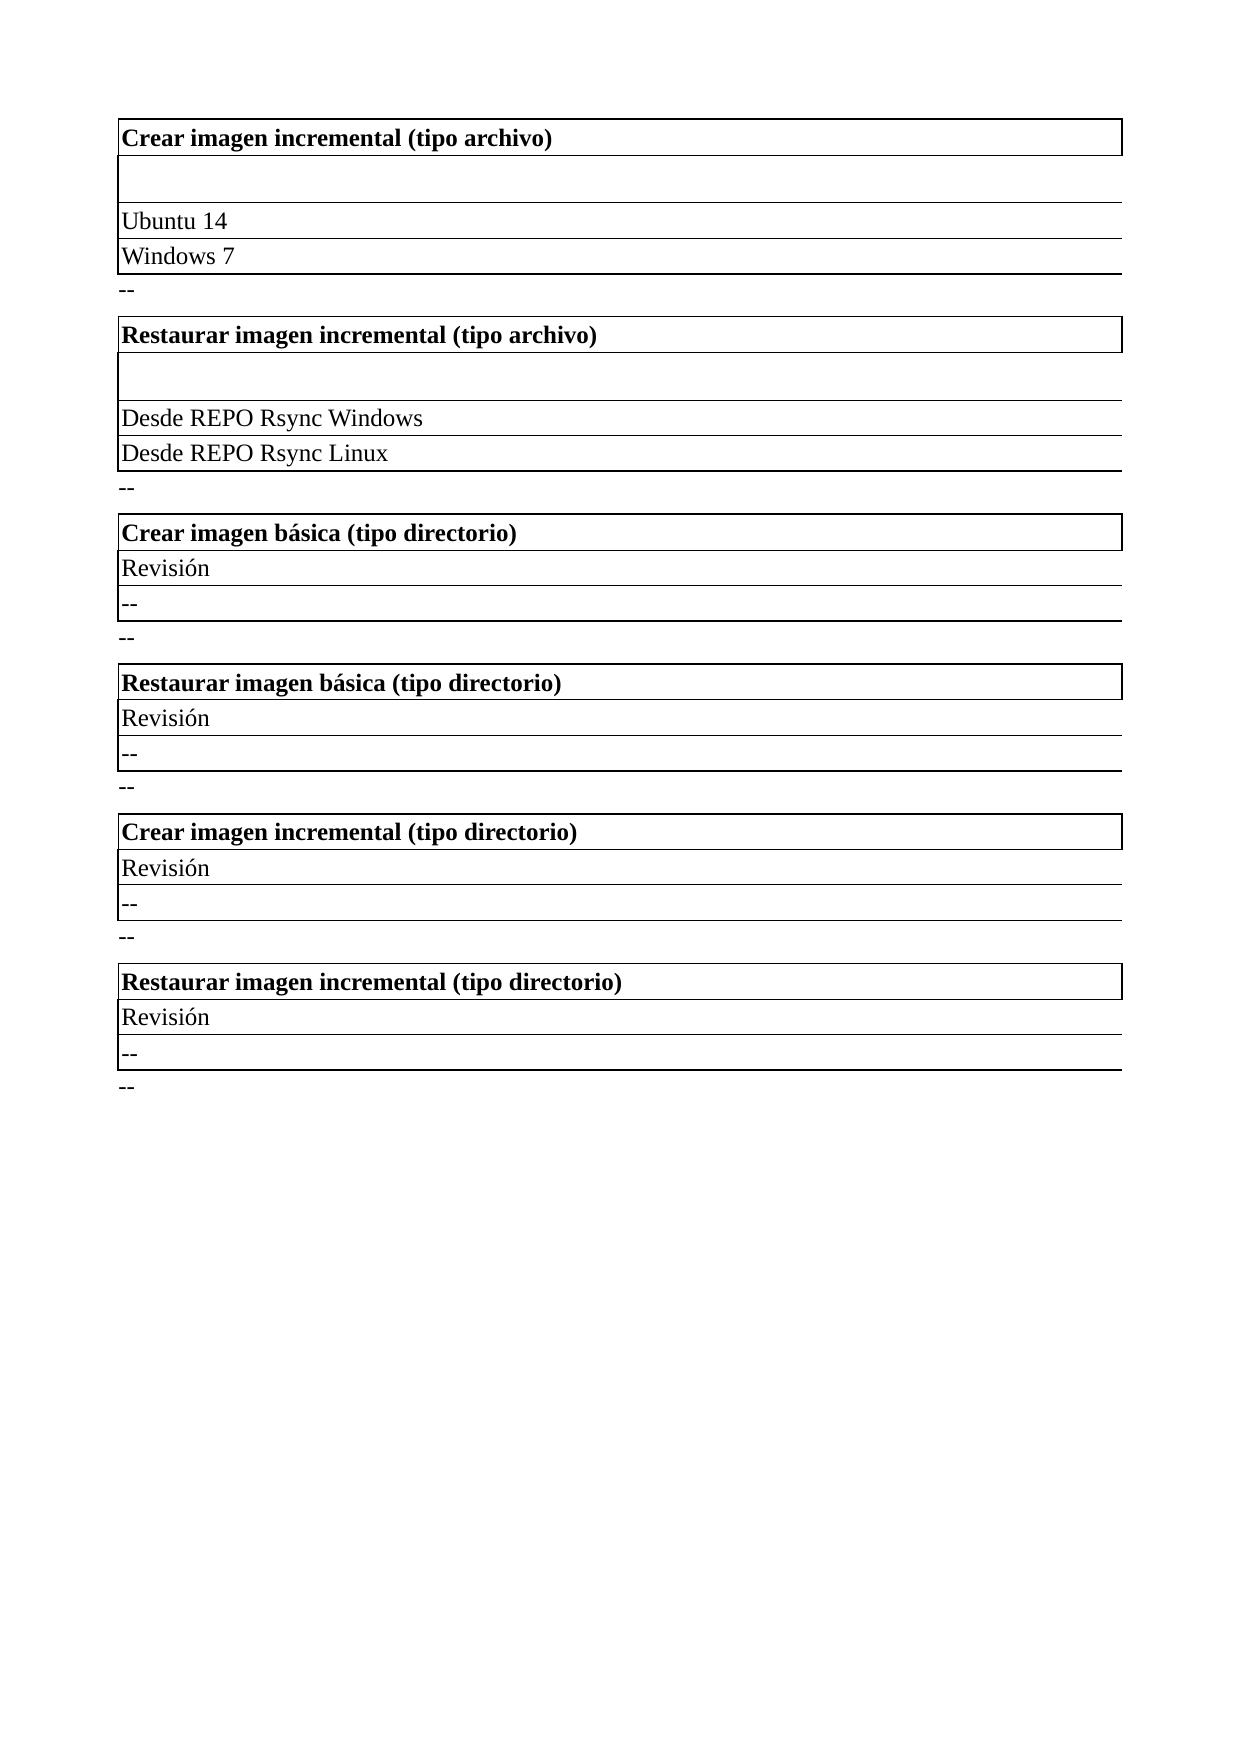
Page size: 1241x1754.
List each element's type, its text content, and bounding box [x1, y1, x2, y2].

text -- [118, 275, 1122, 303]
table_cell -- [119, 586, 1122, 620]
table_cell Ubuntu 14 [119, 203, 1122, 237]
table_cell Windows 7 [119, 239, 1122, 273]
table_cell [119, 156, 1122, 202]
table_cell Revisión [119, 850, 1122, 884]
table_cell [119, 353, 1122, 400]
table_header Restaurar imagen básica (tipo directorio) [119, 665, 1121, 699]
table_cell Revisión [119, 1000, 1122, 1034]
table_header Crear imagen básica (tipo directorio) [119, 515, 1121, 549]
table_cell Desde REPO Rsync Linux [119, 436, 1122, 470]
table_header Restaurar imagen incremental (tipo archivo) [119, 317, 1121, 352]
table_header Crear imagen incremental (tipo archivo) [119, 120, 1121, 154]
table_header Crear imagen incremental (tipo directorio) [119, 815, 1121, 849]
table_cell Desde REPO Rsync Windows [119, 401, 1122, 435]
table_cell Revisión [119, 551, 1122, 585]
table_cell -- [119, 1035, 1122, 1069]
table_cell -- [119, 736, 1122, 770]
table_cell -- [119, 885, 1122, 919]
table_cell Revisión [119, 700, 1122, 734]
text -- [118, 622, 1122, 650]
text -- [118, 921, 1122, 950]
text -- [118, 472, 1122, 501]
text -- [118, 1071, 1122, 1100]
text -- [118, 772, 1122, 800]
table_header Restaurar imagen incremental (tipo directorio) [119, 964, 1121, 999]
